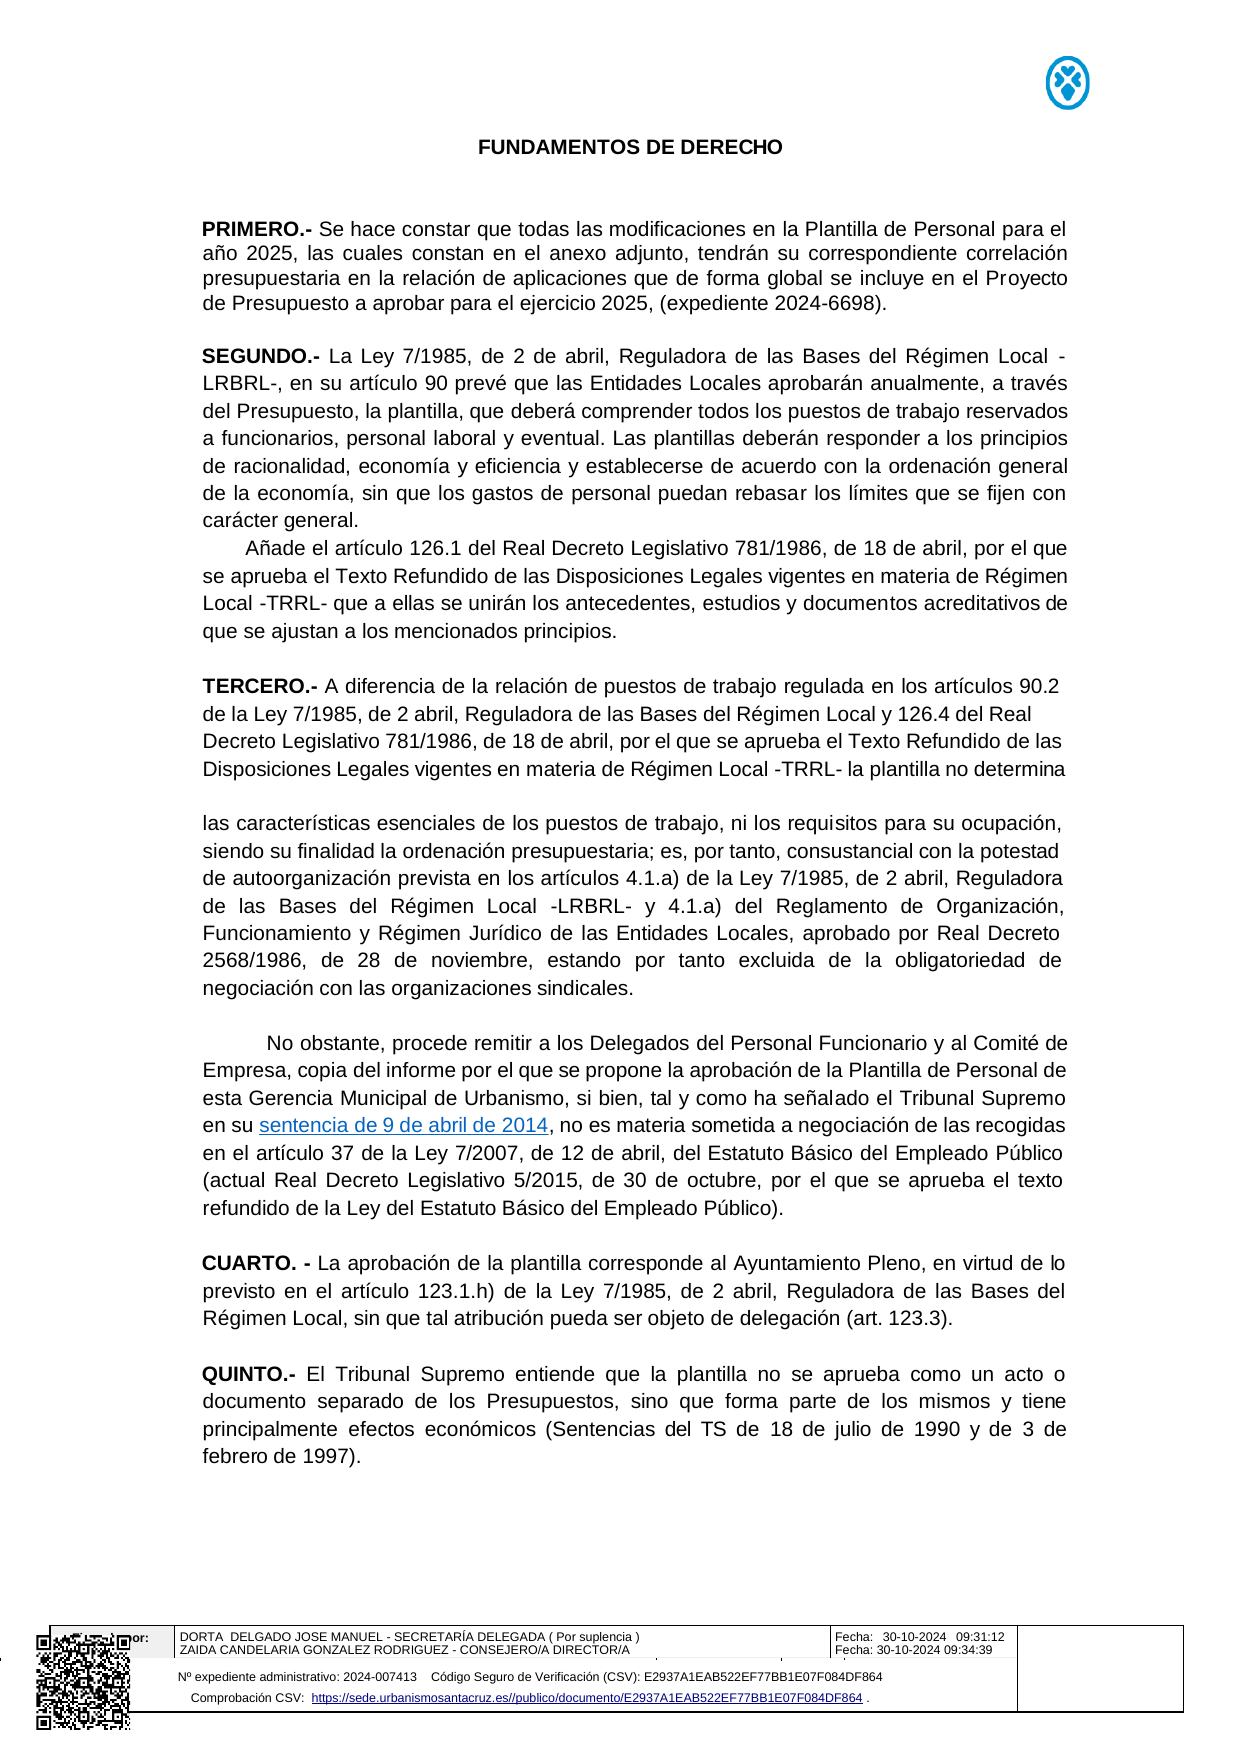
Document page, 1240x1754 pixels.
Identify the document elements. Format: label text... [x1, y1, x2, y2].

table_header Fecha: 30-10-2024 09:31:12 Fecha: 30-10-2024 09:34:39 [831, 1626, 1017, 1657]
text SEGUNDO.- La Ley 7/1985, de 2 de abril, Reguladora de las Bases del Régimen Local - LRBRL-, en su artículo 90 prevé que las Entidades Locales aprobarán anualmente, a través del Presupuesto, la plantilla, que deberá comprender todos los puestos de trabajo reservados a funcionarios, personal laboral y eventual. Las plantillas deberán responder a los principios de racionalidad, economía y eficiencia y establecerse de acuerdo con la ordenación general de la economía, sin que los gastos de personal puedan rebasar los límites que se fijen con carácter general. [202, 342, 1069, 533]
text PRIMERO.- Se hace constar que todas las modificaciones en la Plantilla de Personal para el año 2025, las cuales constan en el anexo adjunto, tendrán su correspondiente correlación presupuestaria en la relación de aplicaciones que de forma global se incluye en el Proyecto de Presupuesto a aprobar para el ejercicio 2025, (expediente 2024-6698). [202, 216, 1068, 315]
text CUARTO. - La aprobación de la plantilla corresponde al Ayuntamiento Pleno, en virtud de lo previsto en el artículo 123.1.h) de la Ley 7/1985, de 2 abril, Reguladora de las Bases del Régimen Local, sin que tal atribución pueda ser objeto de delegación (art. 123.3). [202, 1248, 1067, 1331]
table_cell Nº expediente administrativo: 2024-007413 Código Seguro de Verificación (CSV): E2937A1EAB522EF77BB1E07F084DF864 Comprobación CSV: https://sede.urbanismosantacruz.es//publico/documento/E2937A1EAB522EF77BB1E07F084DF864 . [175, 1658, 1017, 1711]
text QUINTO.- El Tribunal Supremo entiende que la plantilla no se aprueba como un acto o documento separado de los Presupuestos, sino que forma parte de los mismos y tiene principalmente efectos económicos (Sentencias del TS de 18 de julio de 1990 y de 3 de febrero de 1997). [202, 1359, 1067, 1469]
text FUNDAMENTOS DE DERECHO [478, 136, 1190, 159]
table_cell [131, 1645, 174, 1657]
text No obstante, procede remitir a los Delegados del Personal Funcionario y al Comité de Empresa, copia del informe por el que se propone la aprobación de la Plantilla de Personal de esta Gerencia Municipal de Urbanismo, si bien, tal y como ha señalado el Tribunal Supremo en su sentencia de 9 de abril de 2014, no es materia sometida a negociación de las recogidas en el artículo 37 de la Ley 7/2007, de 12 de abril, del Estatuto Básico del Empleado Público (actual Real Decreto Legislativo 5/2015, de 30 de octubre, por el que se aprueba el texto refundido de la Ley del Estatuto Básico del Empleado Público). [202, 1028, 1068, 1221]
table_header Firmado por: [51, 1626, 174, 1645]
table_header [1018, 1626, 1183, 1711]
table_cell [131, 1658, 175, 1711]
text Añade el artículo 126.1 del Real Decreto Legislativo 781/1986, de 18 de abril, por el que se aprueba el Texto Refundido de las Disposiciones Legales vigentes en materia de Régimen Local -TRRL- que a ellas se unirán los antecedentes, estudios y documentos acreditativos de que se ajustan a los mencionados principios. [202, 534, 1068, 644]
text TERCERO.- A diferencia de la relación de puestos de trabajo regulada en los artículos 90.2 de la Ley 7/1985, de 2 abril, Reguladora de las Bases del Régimen Local y 126.4 del Real Decreto Legislativo 781/1986, de 18 de abril, por el que se aprueba el Texto Refundido de las Disposiciones Legales vigentes en materia de Régimen Local -TRRL- la plantilla no determina las características esenciales de los puestos de trabajo, ni los requisitos para su ocupación, siendo su finalidad la ordenación presupuestaria; es, por tanto, consustancial con la potestad de autoorganización prevista en los artículos 4.1.a) de la Ley 7/1985, de 2 abril, Reguladora de las Bases del Régimen Local -LRBRL- y 4.1.a) del Reglamento de Organización, Funcionamiento y Régimen Jurídico de las Entidades Locales, aprobado por Real Decreto 2568/1986, de 28 de noviembre, estando por tanto excluida de la obligatoriedad de negociación con las organizaciones sindicales. [202, 672, 1068, 1001]
table_header DORTA DELGADO JOSE MANUEL - SECRETARÍA DELEGADA ( Por suplencia ) ZAIDA CANDELARIA GONZALEZ RODRIGUEZ - CONSEJERO/A DIRECTOR/A [175, 1626, 830, 1657]
